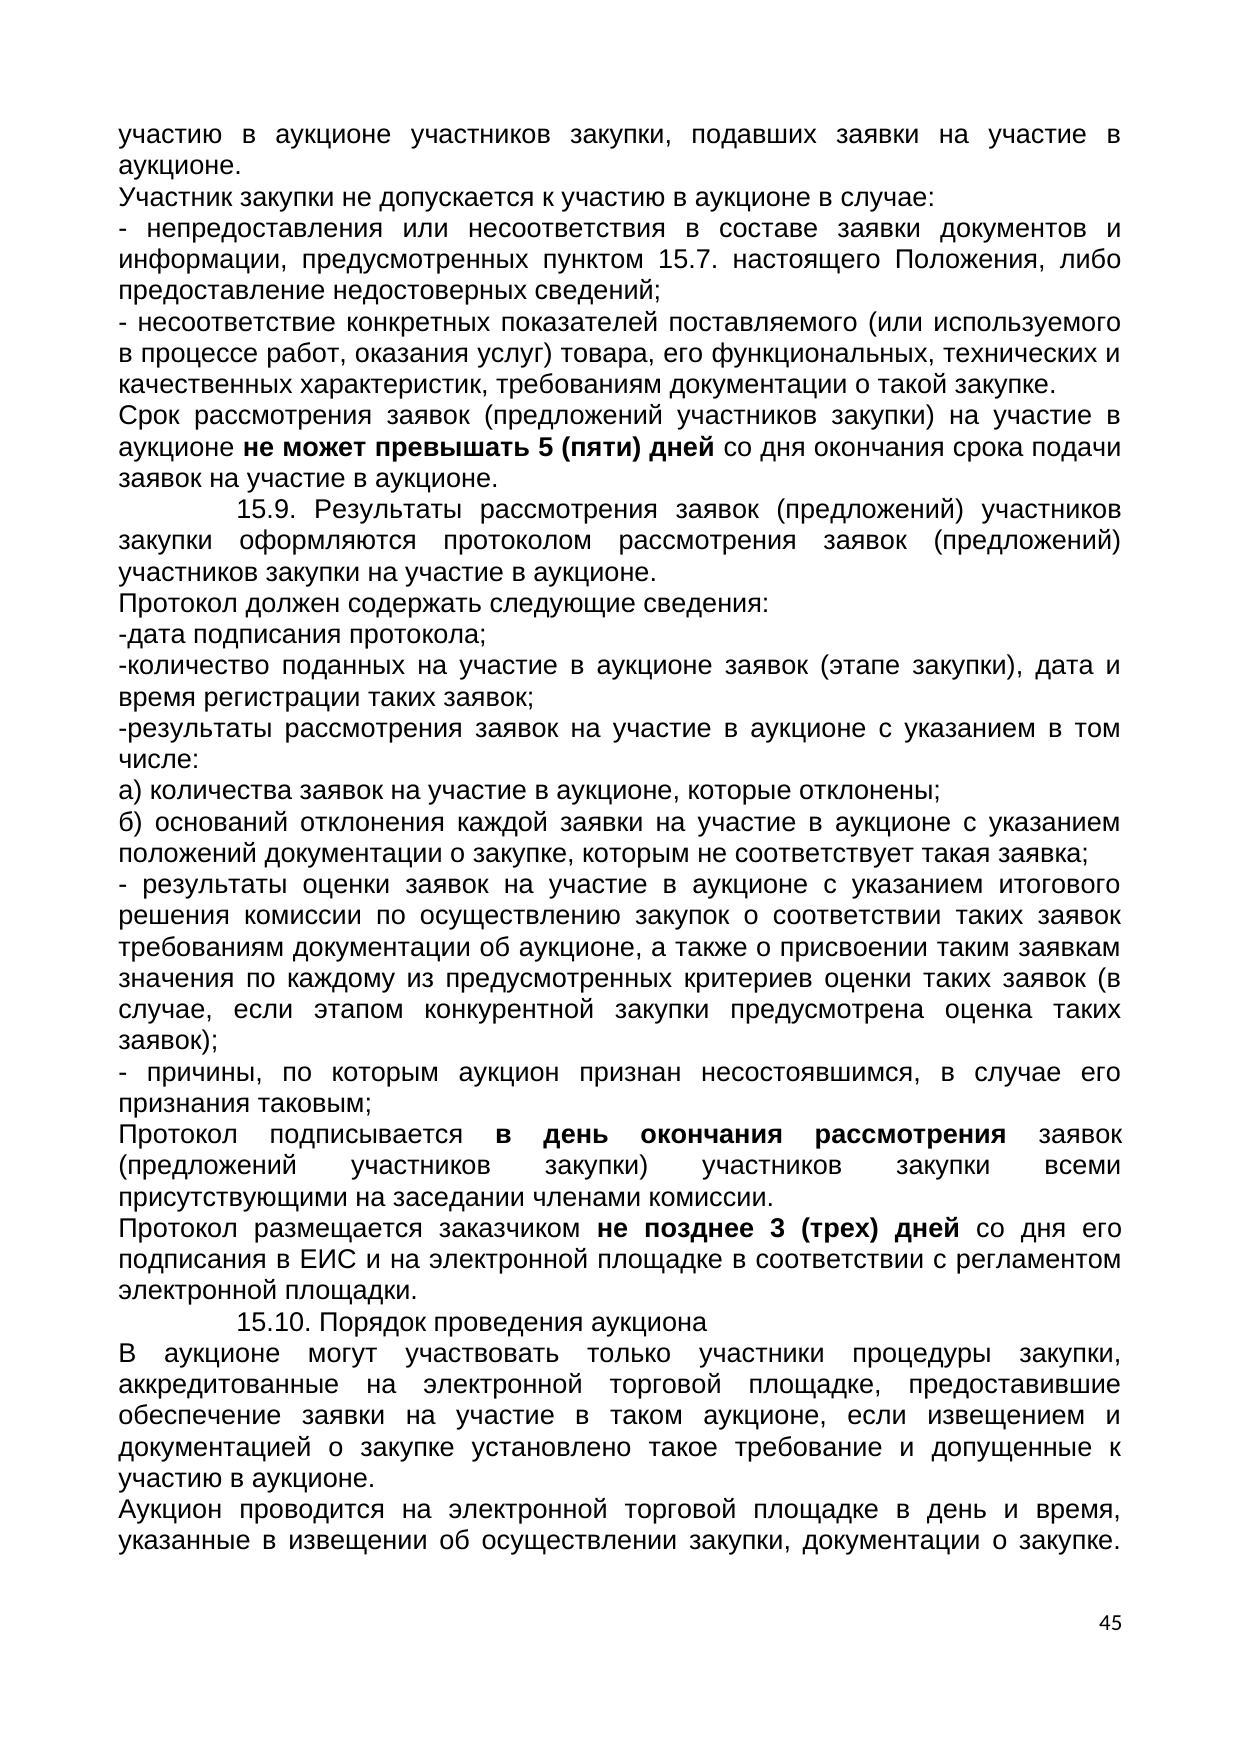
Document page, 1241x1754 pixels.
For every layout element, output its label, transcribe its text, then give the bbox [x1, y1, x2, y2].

text -количество поданных на участие в аукционе заявок (этапе закупки), дата и время регистрации таких заявок; [118, 649, 1122, 712]
text б) оснований отклонения каждой заявки на участие в аукционе с указанием положений документации о закупке, которым не соответствует такая заявка; [118, 806, 1122, 868]
text - несоответствие конкретных показателей поставляемого (или используемого в процессе работ, оказания услуг) товара, его функциональных, технических и качественных характеристик, требованиям документации о такой закупке. [118, 306, 1122, 399]
text Аукцион проводится на электронной торговой площадке в день и время, указанные в извещении об осуществлении закупки, документации о закупке. [118, 1493, 1122, 1556]
text - причины, по которым аукцион признан несостоявшимся, в случае его признания таковым; [118, 1056, 1122, 1118]
text 15.9. Результаты рассмотрения заявок (предложений) участников закупки оформляются протоколом рассмотрения заявок (предложений) участников закупки на участие в аукционе. [118, 493, 1122, 587]
text Протокол размещается заказчиком не позднее 3 (трех) дней со дня его подписания в ЕИС и на электронной площадке в соответствии с регламентом электронной площадки. [118, 1212, 1122, 1306]
text 15.10. Порядок проведения аукциона [118, 1306, 1122, 1337]
text В аукционе могут участвовать только участники процедуры закупки, аккредитованные на электронной торговой площадке, предоставившие обеспечение заявки на участие в таком аукционе, если извещением и документацией о закупке установлено такое требование и допущенные к участию в аукционе. [118, 1337, 1122, 1493]
text участию в аукционе участников закупки, подавших заявки на участие в аукционе. [118, 118, 1122, 181]
text а) количества заявок на участие в аукционе, которые отклонены; [118, 774, 1122, 806]
text -дата подписания протокола; [118, 618, 1122, 649]
text Протокол подписывается в день окончания рассмотрения заявок (предложений участников закупки) участников закупки всеми присутствующими на заседании членами комиссии. [118, 1118, 1122, 1212]
text Протокол должен содержать следующие сведения: [118, 587, 1122, 618]
text - результаты оценки заявок на участие в аукционе с указанием итогового решения комиссии по осуществлению закупок о соответствии таких заявок требованиям документации об аукционе, а также о присвоении таким заявкам значения по каждому из предусмотренных критериев оценки таких заявок (в случае, если этапом конкурентной закупки предусмотрена оценка таких заявок); [118, 868, 1122, 1056]
text Срок рассмотрения заявок (предложений участников закупки) на участие в аукционе не может превышать 5 (пяти) дней со дня окончания срока подачи заявок на участие в аукционе. [118, 399, 1122, 493]
text Участник закупки не допускается к участию в аукционе в случае: [118, 181, 1122, 212]
text -результаты рассмотрения заявок на участие в аукционе с указанием в том числе: [118, 712, 1122, 774]
text - непредоставления или несоответствия в составе заявки документов и информации, предусмотренных пунктом 15.7. настоящего Положения, либо предоставление недостоверных сведений; [118, 212, 1122, 306]
